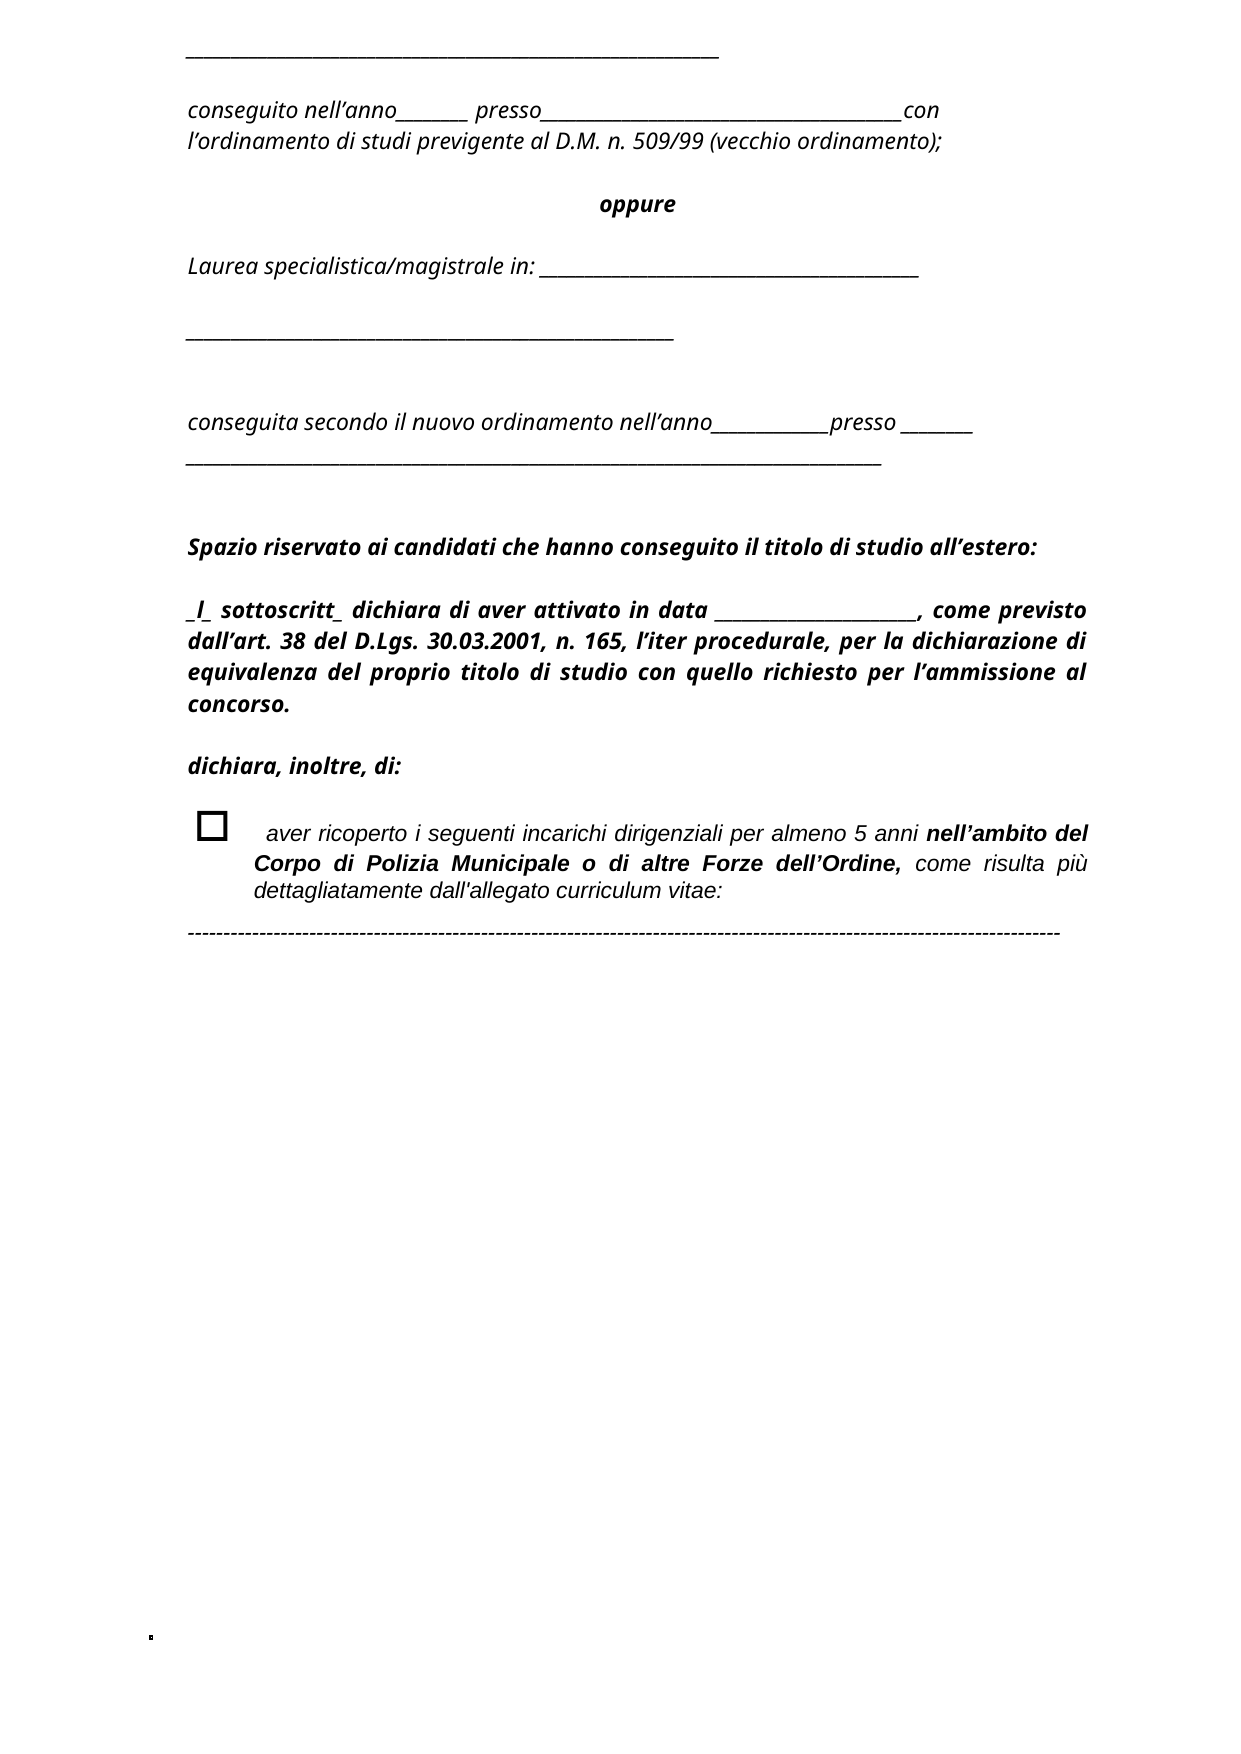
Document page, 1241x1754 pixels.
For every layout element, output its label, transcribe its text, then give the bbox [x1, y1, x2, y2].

text conseguita secondo il nuovo ordinamento nell’anno_____________presso ________ [187, 406, 1090, 437]
text Laurea specialistica/magistrale in: __________________________________________ [187, 250, 1090, 281]
text -------------------------------------------------------------------------------------------------------------------------- [187, 916, 1090, 947]
text oppure [187, 187, 1090, 219]
text dichiara, inoltre, di: [187, 750, 1090, 781]
text _____________________________________________________________________________ [187, 437, 1090, 469]
text Spazio riservato ai candidati che hanno conseguito il titolo di studio all’estero: [187, 531, 1090, 562]
text conseguito nell’anno________ presso________________________________________con [187, 94, 1090, 125]
text l’ordinamento di studi previgente al D.M. n. 509/99 (vecchio ordinamento); [187, 125, 1090, 156]
text ___________________________________________________________ [187, 31, 1090, 62]
text aver ricoperto i seguenti incarichi dirigenziali per almeno 5 anni nell’ambito del Corpo di Polizia Municipale o di altre Forze dell’Ordine, come risulta più dettagliatamente dall'allegato curriculum vitae: [194, 812, 1090, 903]
text ______________________________________________________ [187, 312, 1090, 344]
text _l_ sottoscritt_ dichiara di aver attivato in data ______________________, come previsto dall’art. 38 del D.Lgs. 30.03.2001, n. 165, l’iter procedurale, per la dichiarazione di equivalenza del proprio titolo di studio con quello richiesto per l’ammissione al concorso. [187, 594, 1090, 719]
